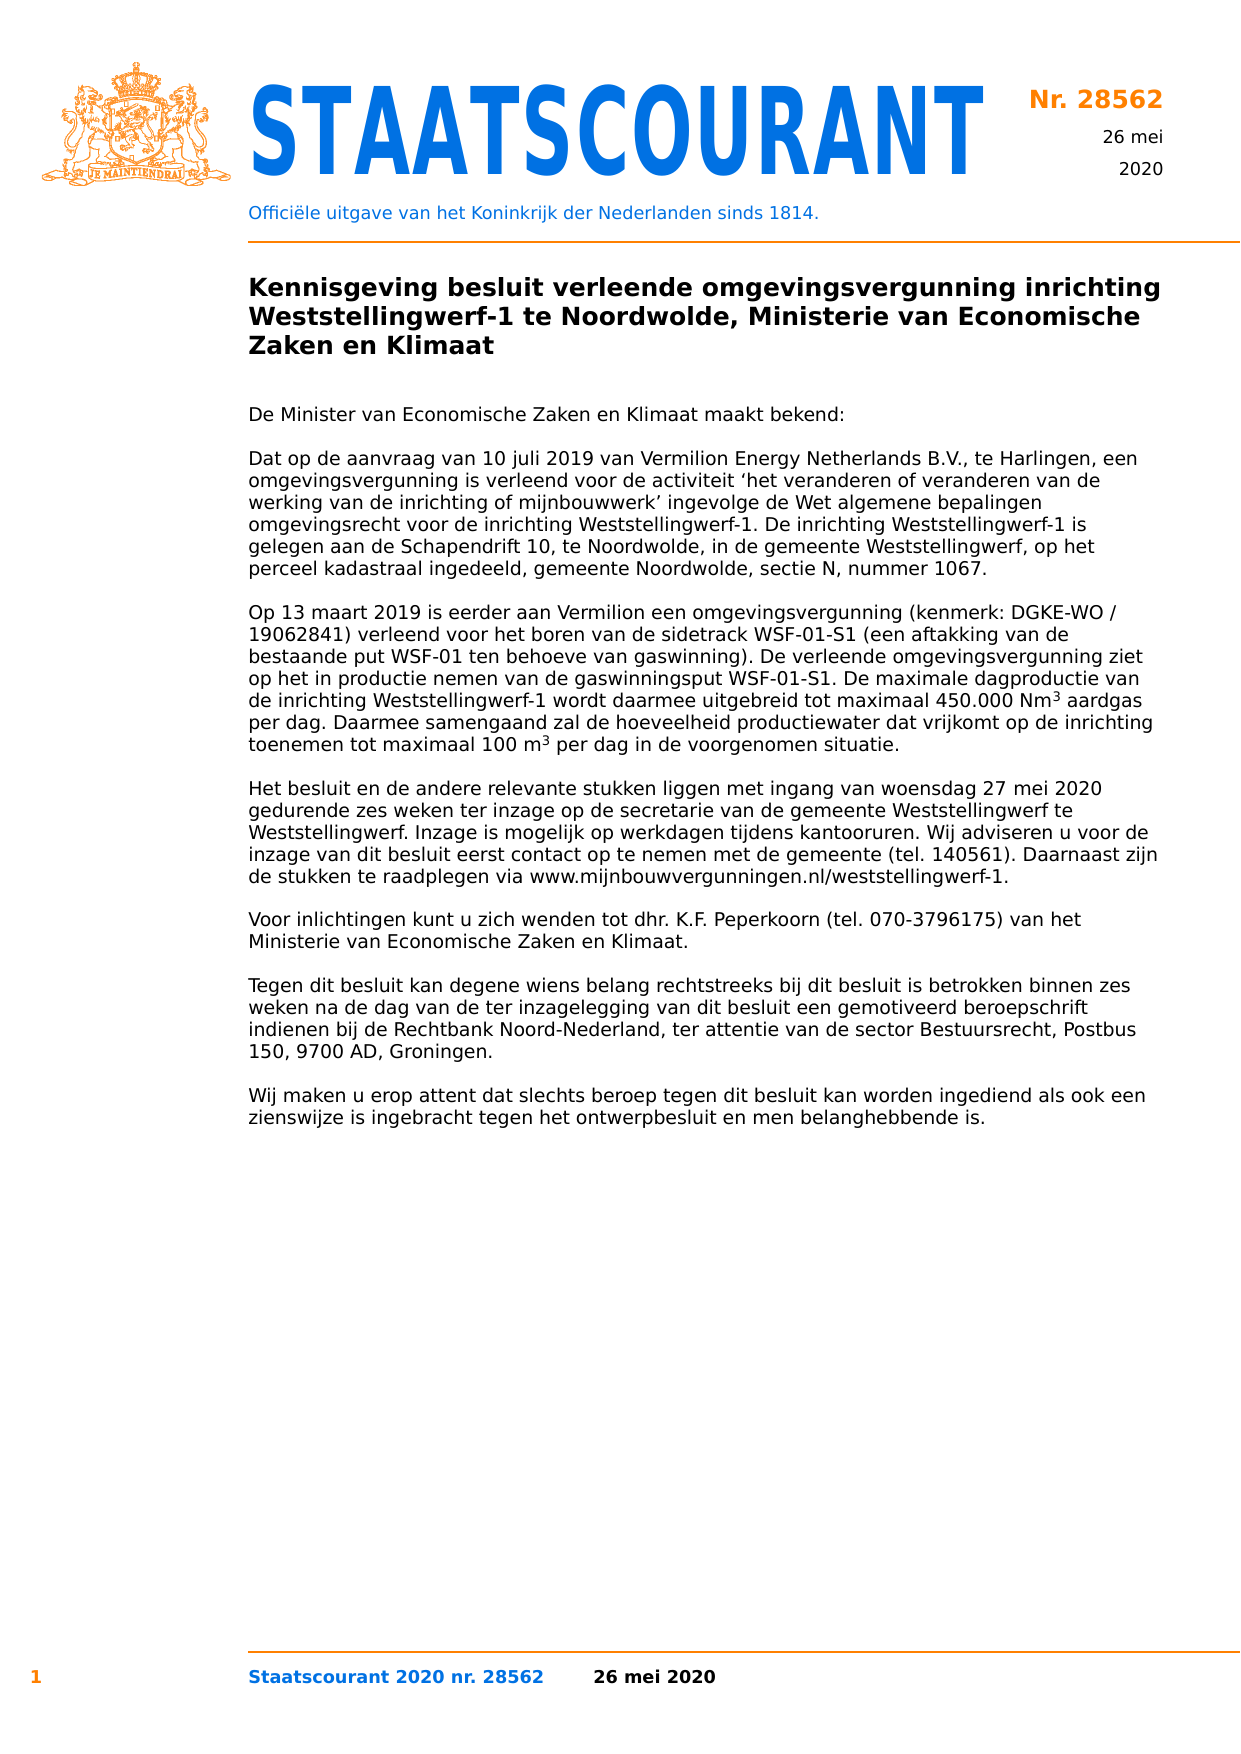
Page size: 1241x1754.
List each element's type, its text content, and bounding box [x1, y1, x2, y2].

text Het besluit en de andere relevante stukken liggen met ingang van woensdag 27 mei 2020 gedurende zes weken ter inzage op de secretarie van de gemeente Weststellingwerf te Weststellingwerf. Inzage is mogelijk op werkdagen tijdens kantooruren. Wij adviseren u voor de inzage van dit besluit eerst contact op te nemen met de gemeente (tel. 140561). Daarnaast zijn de stukken te raadplegen via www.mijnbouwvergunningen.nl/weststellingwerf-1. [248, 778, 1163, 887]
text Tegen dit besluit kan degene wiens belang rechtstreeks bij dit besluit is betrokken binnen zes weken na de dag van de ter inzagelegging van dit besluit een gemotiveerd beroepschrift indienen bij de Rechtbank Noord-Nederland, ter attentie van de sector Bestuursrecht, Postbus 150, 9700 AD, Groningen. [248, 975, 1163, 1063]
table_header [25, 62, 248, 241]
table_cell 26 mei [998, 121, 1240, 153]
text Dat op de aanvraag van 10 juli 2019 van Vermilion Energy Netherlands B.V., te Harlingen, een omgevingsvergunning is verleend voor de activiteit ‘het veranderen of veranderen van de werking van de inrichting of mijnbouwwerk’ ingevolge de Wet algemene bepalingen omgevingsrecht voor de inrichting Weststellingwerf-1. De inrichting Weststellingwerf-1 is gelegen aan de Schapendrift 10, te Noordwolde, in de gemeente Weststellingwerf, op het perceel kadastraal ingedeeld, gemeente Noordwolde, sectie N, nummer 1067. [248, 448, 1163, 580]
text De Minister van Economische Zaken en Klimaat maakt bekend: [248, 404, 1163, 426]
table_header Nr. 28562 [998, 62, 1240, 121]
table_header STAATSCOURANT [248, 62, 998, 203]
picture [41, 62, 231, 186]
text Wij maken u erop attent dat slechts beroep tegen dit besluit kan worden ingediend als ook een zienswijze is ingebracht tegen het ontwerpbesluit en men belanghebbende is. [248, 1085, 1163, 1129]
text Op 13 maart 2019 is eerder aan Vermilion een omgevingsvergunning (kenmerk: DGKE-WO / 19062841) verleend voor het boren van de sidetrack WSF-01-S1 (een aftakking van de bestaande put WSF-01 ten behoeve van gaswinning). De verleende omgevingsvergunning ziet op het in productie nemen van de gaswinningsput WSF-01-S1. De maximale dagproductie van de inrichting Weststellingwerf-1 wordt daarmee uitgebreid tot maximaal 450.000 Nm3 aardgas per dag. Daarmee samengaand zal de hoeveelheid productiewater dat vrijkomt op de inrichting toenemen tot maximaal 100 m3 per dag in de voorgenomen situatie. [248, 602, 1163, 756]
text Voor inlichtingen kunt u zich wenden tot dhr. K.F. Peperkoorn (tel. 070-3796175) van het Ministerie van Economische Zaken en Klimaat. [248, 909, 1163, 953]
table_cell 2020 [998, 153, 1240, 203]
table_cell Officiële uitgave van het Koninkrijk der Nederlanden sinds 1814. [248, 203, 1240, 241]
subtitle Kennisgeving besluit verleende omgevingsvergunning inrichting Weststellingwerf-1 te Noordwolde, Ministerie van Economische Zaken en Klimaat [248, 273, 1163, 361]
